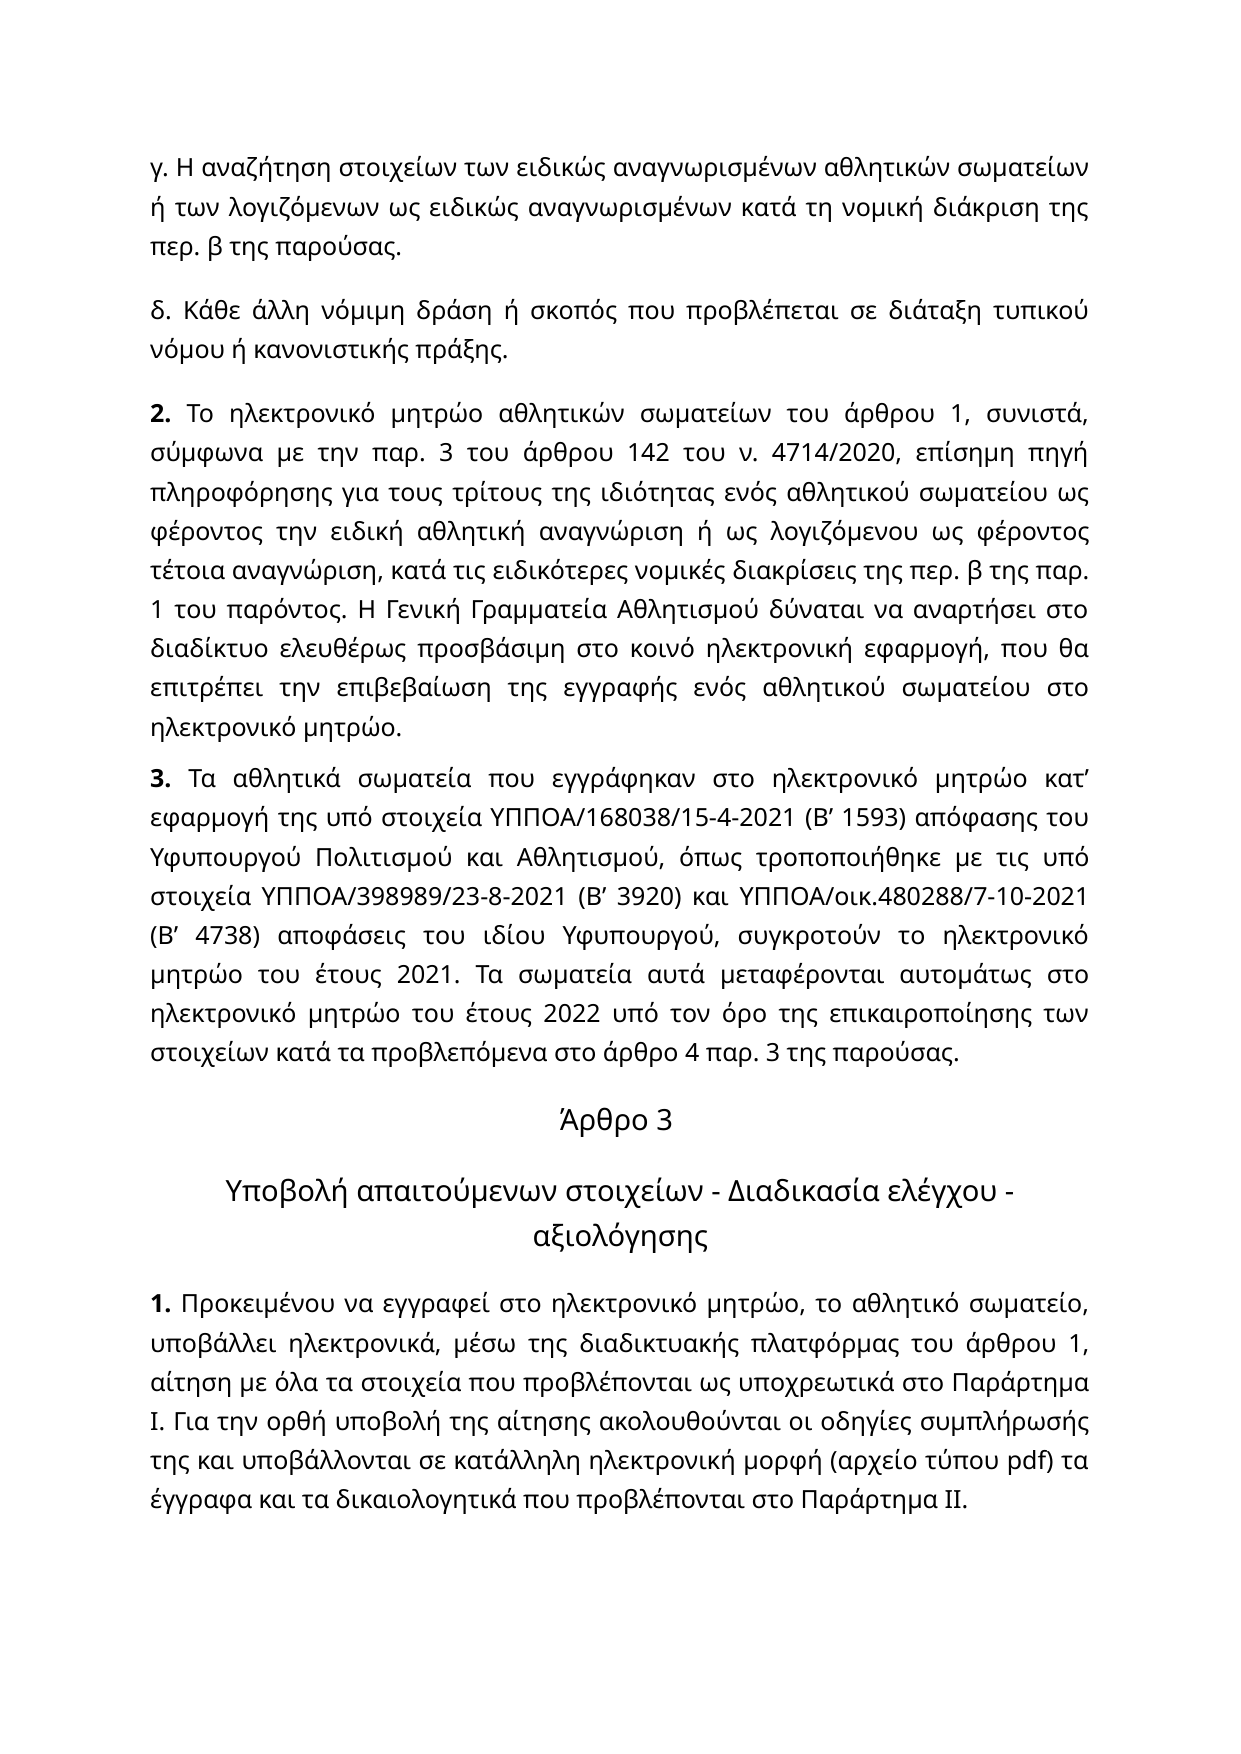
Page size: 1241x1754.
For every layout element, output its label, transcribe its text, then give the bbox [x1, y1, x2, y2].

subtitle Άρθρο 3 [150, 1099, 1090, 1139]
subtitle Υποβολή απαιτούμενων στοιχείων - Διαδικασία ελέγχου - αξιολόγησης [150, 1170, 1090, 1255]
text δ. Κάθε άλλη νόμιμη δράση ή σκοπός που προβλέπεται σε διάταξη τυπικού νόμου ή κανονιστικής πράξης. [150, 292, 1090, 366]
text 3. Τα αθλητικά σωματεία που εγγράφηκαν στο ηλεκτρονικό μητρώο κατ’ εφαρμογή της υπό στοιχεία ΥΠΠΟΑ/168038/15-4-2021 (Β’ 1593) απόφασης του Υφυπουργού Πολιτισμού και Αθλητισμού, όπως τροποποιήθηκε με τις υπό στοιχεία ΥΠΠΟΑ/398989/23-8-2021 (Β’ 3920) και ΥΠΠΟΑ/οικ.480288/7-10-2021 (Β’ 4738) αποφάσεις του ιδίου Υφυπουργού, συγκροτούν το ηλεκτρονικό μητρώο του έτους 2021. Τα σωματεία αυτά μεταφέρονται αυτομάτως στο ηλεκτρονικό μητρώο του έτους 2022 υπό τον όρο της επικαιροποίησης των στοιχείων κατά τα προβλεπόμενα στο άρθρο 4 παρ. 3 της παρούσας. [150, 761, 1090, 1069]
text 1. Προκειμένου να εγγραφεί στο ηλεκτρονικό μητρώο, το αθλητικό σωματείο, υποβάλλει ηλεκτρονικά, μέσω της διαδικτυακής πλατφόρμας του άρθρου 1, αίτηση με όλα τα στοιχεία που προβλέπονται ως υποχρεωτικά στο Παράρτημα Ι. Για την ορθή υποβολή της αίτησης ακολουθούνται οι οδηγίες συμπλήρωσής της και υποβάλλονται σε κατάλληλη ηλεκτρονική μορφή (αρχείο τύπου pdf) τα έγγραφα και τα δικαιολογητικά που προβλέπονται στο Παράρτημα ΙΙ. [150, 1286, 1090, 1516]
text γ. H αναζήτηση στοιχείων των ειδικώς αναγνωρισμένων αθλητικών σωματείων ή των λογιζόμενων ως ειδικώς αναγνωρισμένων κατά τη νομική διάκριση της περ. β της παρούσας. [150, 150, 1090, 262]
text 2. Το ηλεκτρονικό μητρώο αθλητικών σωματείων του άρθρου 1, συνιστά, σύμφωνα με την παρ. 3 του άρθρου 142 του ν. 4714/2020, επίσημη πηγή πληροφόρησης για τους τρίτους της ιδιότητας ενός αθλητικού σωματείου ως φέροντος την ειδική αθλητική αναγνώριση ή ως λογιζόμενου ως φέροντος τέτοια αναγνώριση, κατά τις ειδικότερες νομικές διακρίσεις της περ. β της παρ. 1 του παρόντος. Η Γενική Γραμματεία Αθλητισμού δύναται να αναρτήσει στο διαδίκτυο ελευθέρως προσβάσιμη στο κοινό ηλεκτρονική εφαρμογή, που θα επιτρέπει την επιβεβαίωση της εγγραφής ενός αθλητικού σωματείου στο ηλεκτρονικό μητρώο. [150, 396, 1090, 743]
